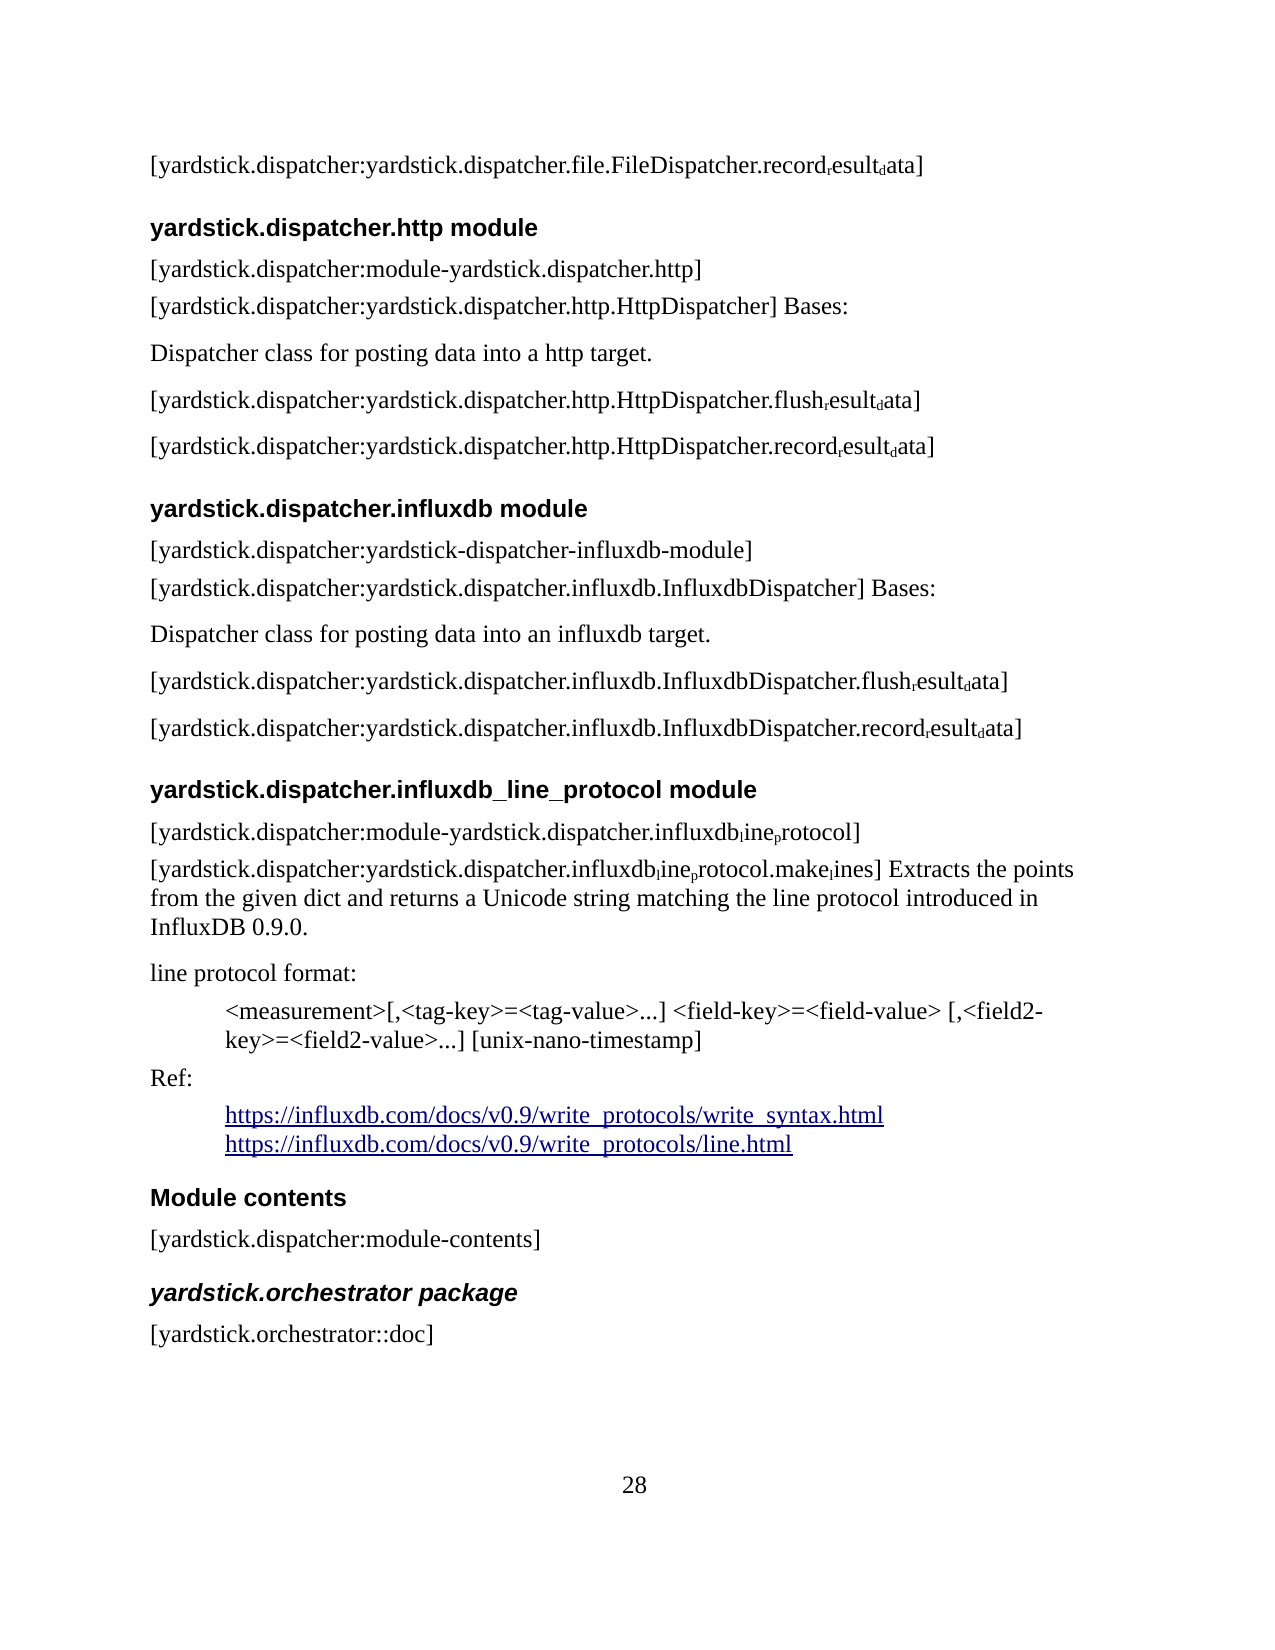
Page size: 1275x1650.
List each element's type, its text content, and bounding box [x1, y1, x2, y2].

subtitle yardstick.dispatcher.influxdb module [150, 494, 1125, 523]
text [yardstick.dispatcher:yardstick.dispatcher.http.HttpDispatcher] Bases: [150, 291, 1125, 320]
text [yardstick.dispatcher:yardstick.dispatcher.file.FileDispatcher.recordresultdata] [150, 150, 1125, 179]
text [yardstick.dispatcher:module-yardstick.dispatcher.http] [150, 254, 1125, 282]
subtitle yardstick.dispatcher.http module [150, 213, 1125, 241]
subtitle yardstick.orchestrator package [150, 1278, 1125, 1306]
text [yardstick.dispatcher:module-contents] [150, 1224, 1125, 1253]
text [yardstick.dispatcher:yardstick.dispatcher.http.HttpDispatcher.recordresultdata] [150, 431, 1125, 460]
text [yardstick.dispatcher:yardstick.dispatcher.influxdb.InfluxdbDispatcher.flushresultdata] [150, 666, 1125, 695]
text https://influxdb.com/docs/v0.9/write_protocols/write_syntax.html https://influxdb.com/docs/v0.9/write_protocols/line.html [225, 1100, 1125, 1158]
subtitle yardstick.dispatcher.influxdb_line_protocol module [150, 776, 1125, 804]
text [yardstick.dispatcher:module-yardstick.dispatcher.influxdblineprotocol] [150, 817, 1125, 845]
text [yardstick.dispatcher:yardstick-dispatcher-influxdb-module] [150, 535, 1125, 564]
text [yardstick.dispatcher:yardstick.dispatcher.influxdb.InfluxdbDispatcher.recordresultdata] [150, 713, 1125, 742]
text Dispatcher class for posting data into an influxdb target. [150, 619, 1125, 648]
text Dispatcher class for posting data into a http target. [150, 338, 1125, 367]
text [yardstick.dispatcher:yardstick.dispatcher.influxdblineprotocol.makelines] Extracts the points from the given dict and returns a Unicode string matching the line protocol introduced in InfluxDB 0.9.0. [150, 854, 1125, 941]
subtitle Module contents [150, 1183, 1125, 1211]
text [yardstick.dispatcher:yardstick.dispatcher.http.HttpDispatcher.flushresultdata] [150, 385, 1125, 413]
text Ref: [150, 1063, 1125, 1091]
text [yardstick.dispatcher:yardstick.dispatcher.influxdb.InfluxdbDispatcher] Bases: [150, 573, 1125, 602]
text [yardstick.orchestrator::doc] [150, 1319, 1125, 1347]
text line protocol format: [150, 958, 1125, 987]
text <measurement>[,<tag-key>=<tag-value>...] <field-key>=<field-value> [,<field2-key>=<field2-value>...] [unix-nano-timestamp] [225, 996, 1125, 1054]
